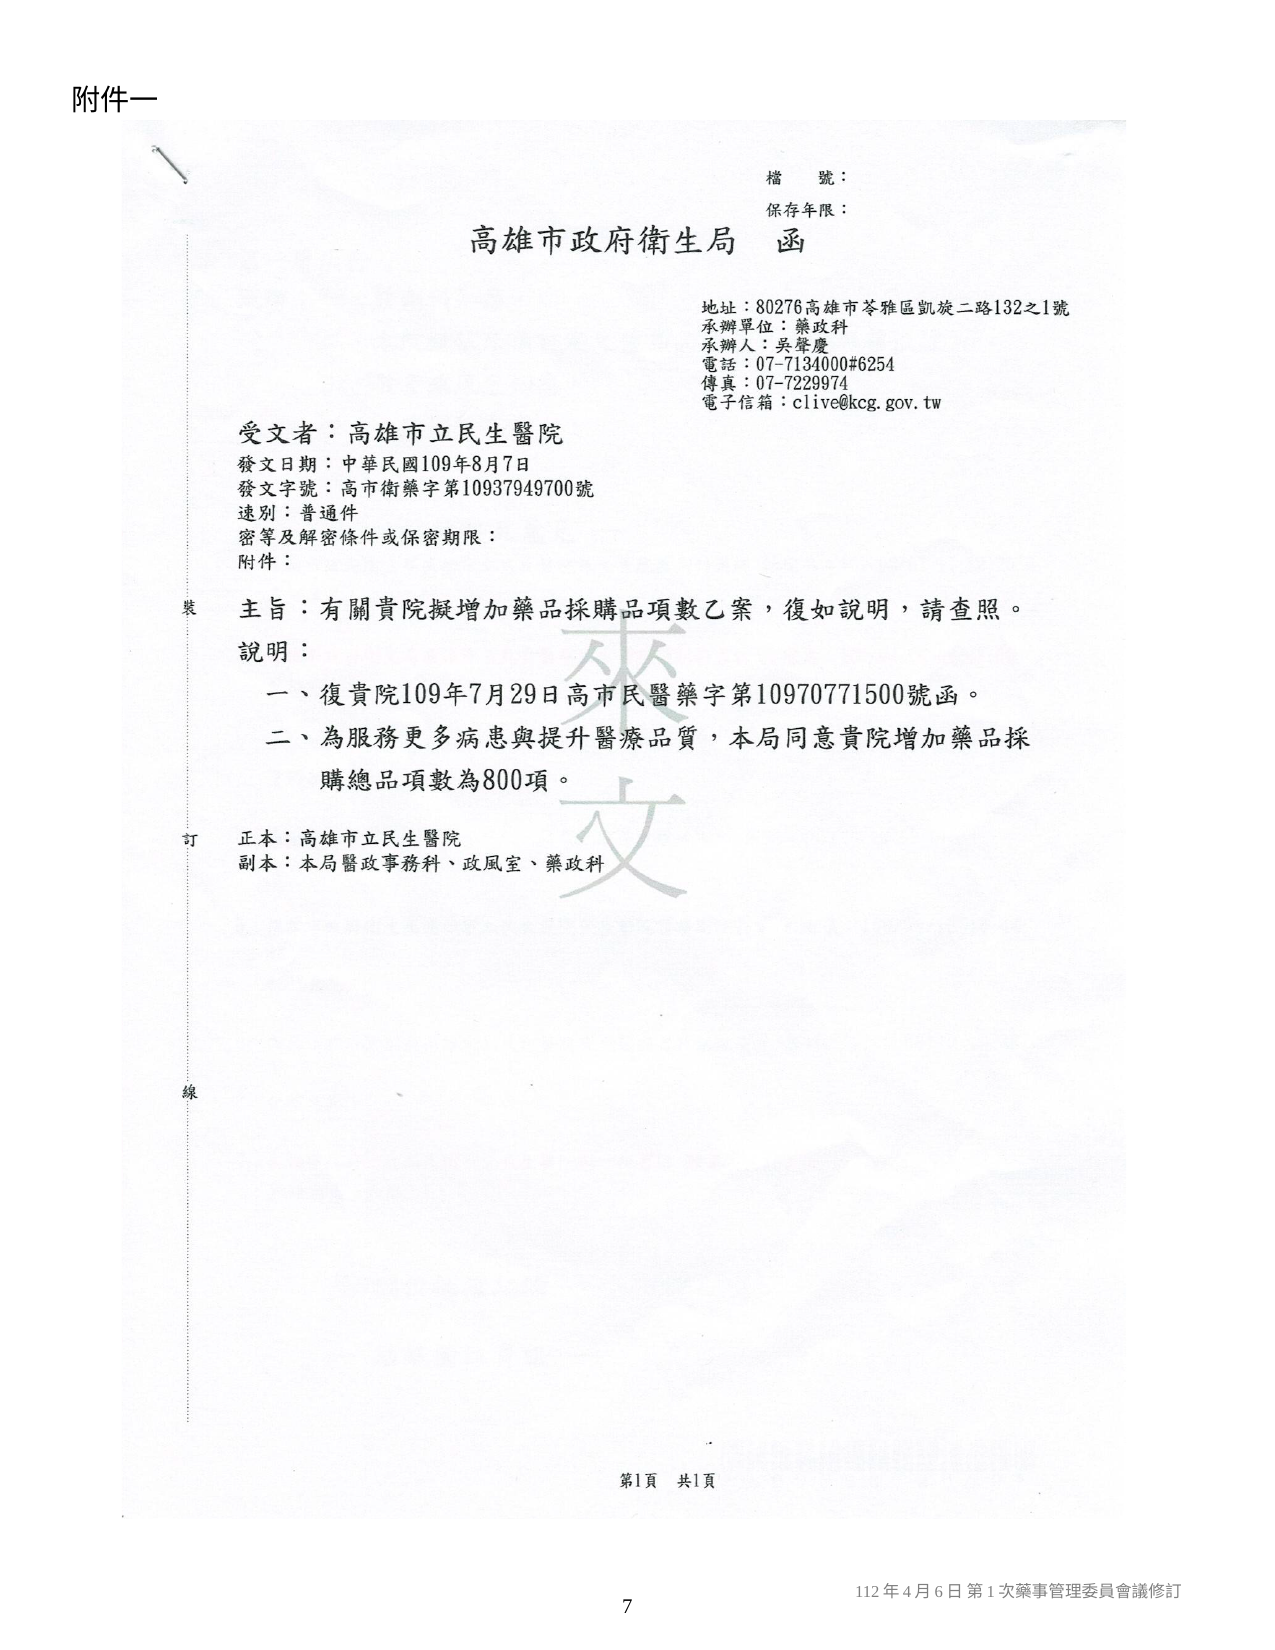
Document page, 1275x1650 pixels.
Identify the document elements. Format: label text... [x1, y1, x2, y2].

text 附件一 [71, 76, 1186, 118]
